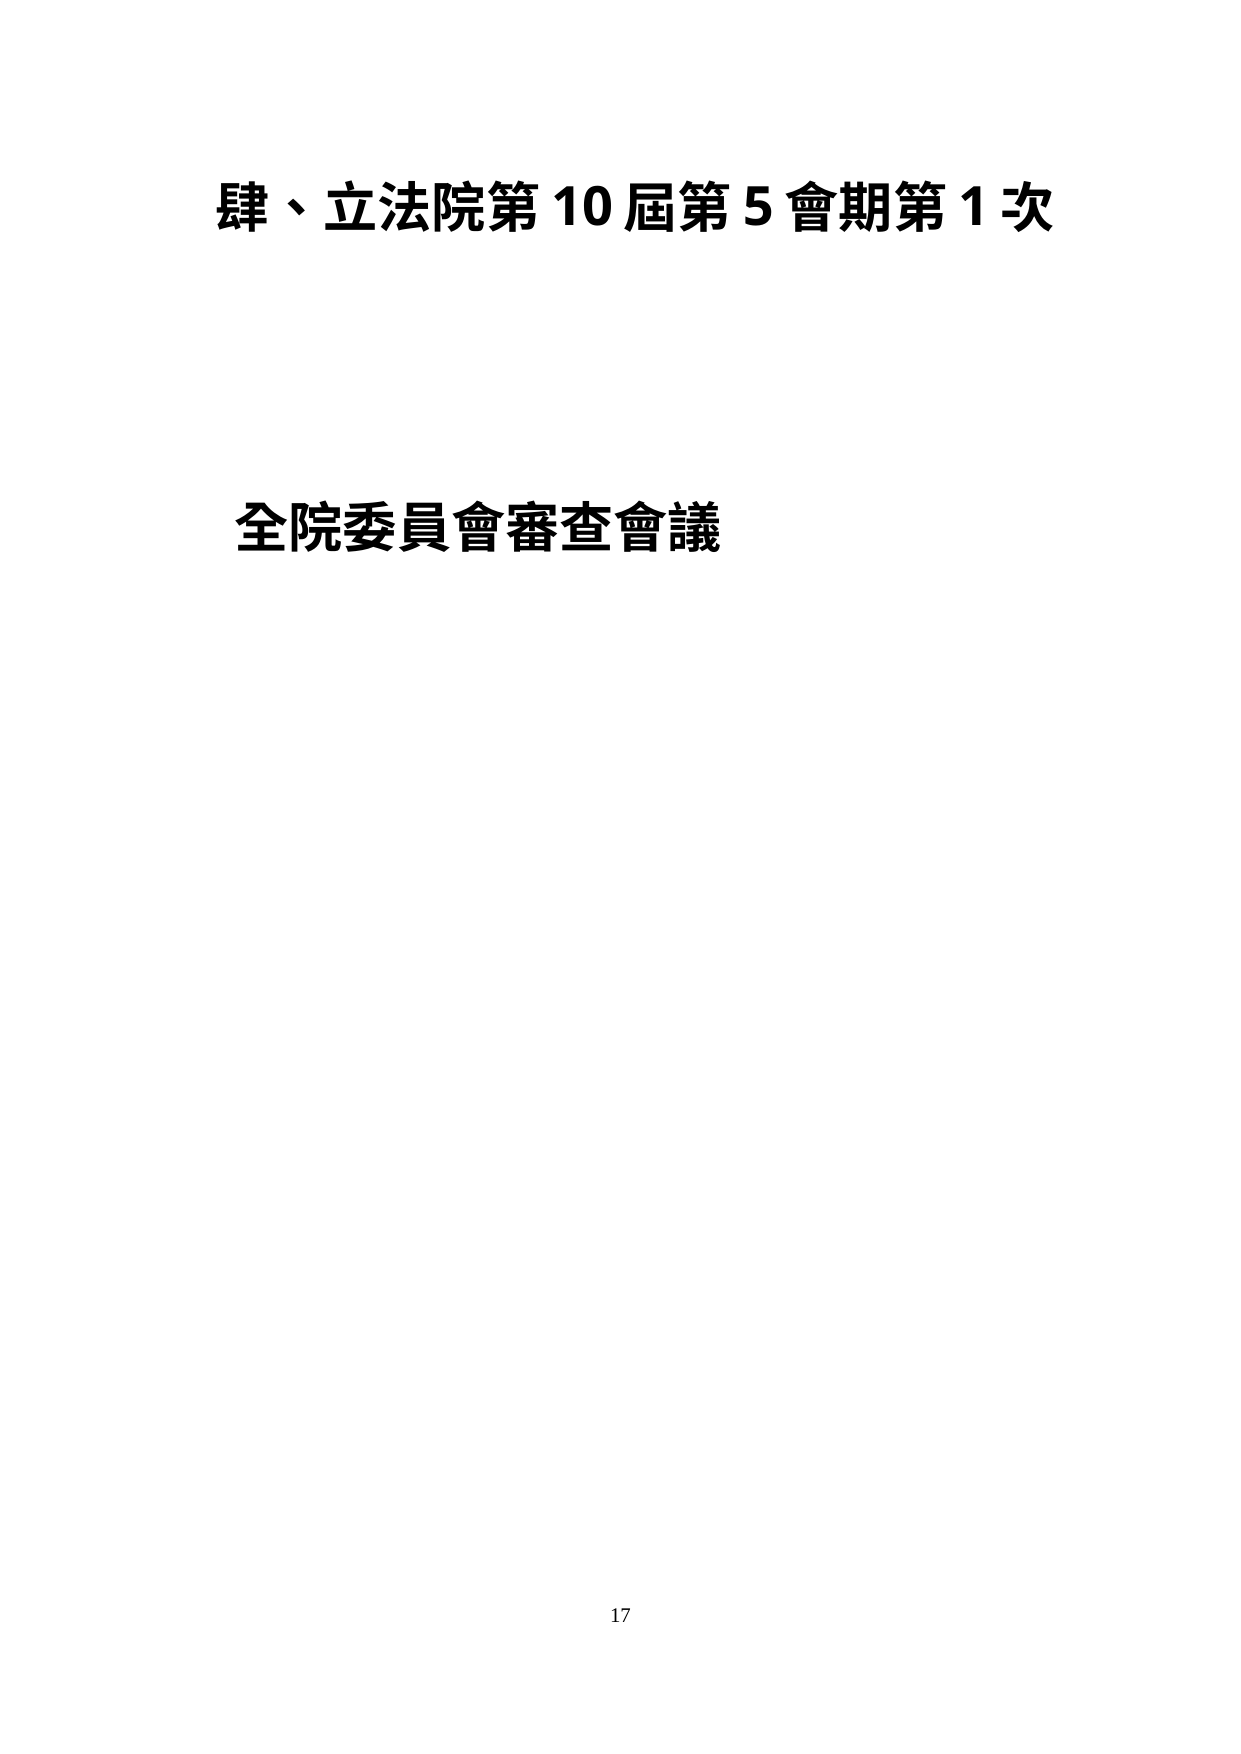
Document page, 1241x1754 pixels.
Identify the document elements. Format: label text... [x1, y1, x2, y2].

text 全院委員會審查會議 [136, 461, 1104, 586]
text 肆、立法院第10屆第5會期第1次 [136, 142, 1104, 267]
